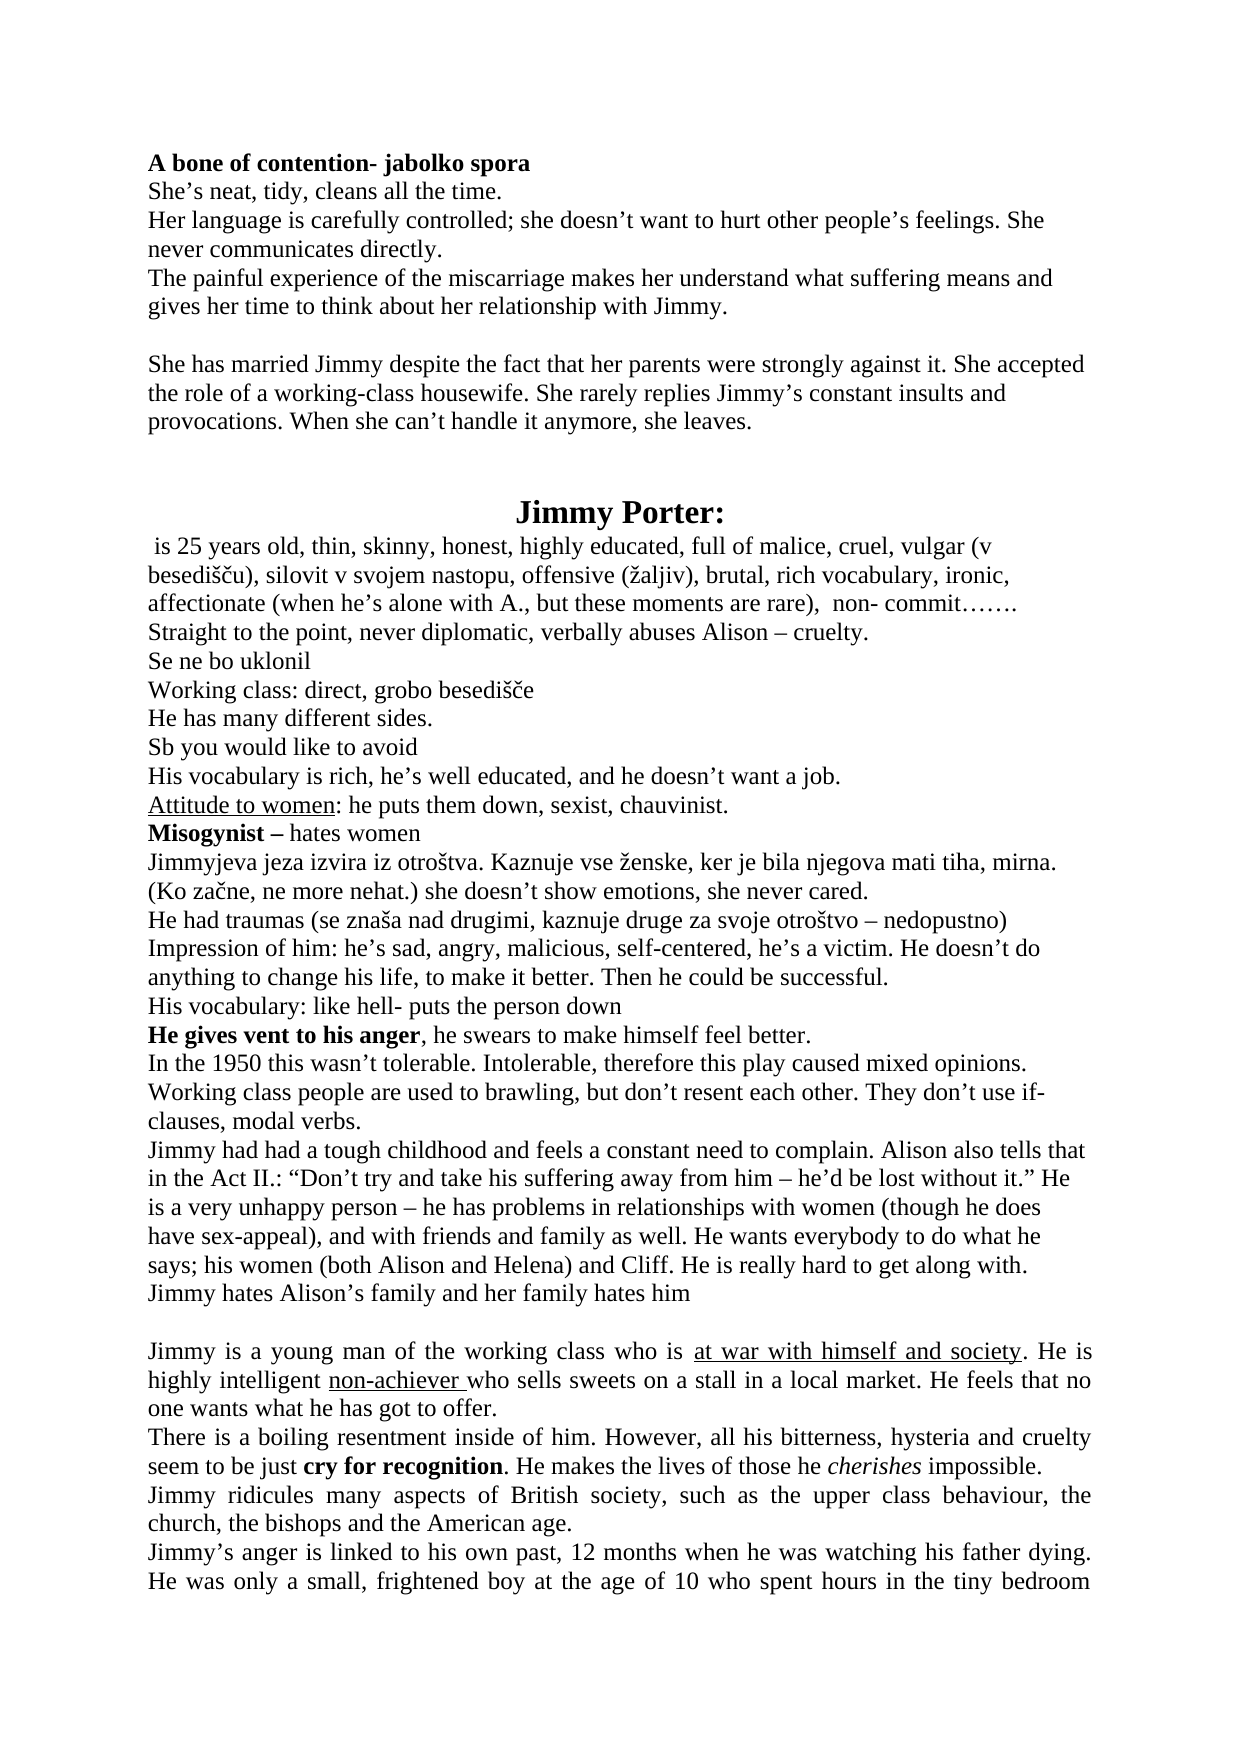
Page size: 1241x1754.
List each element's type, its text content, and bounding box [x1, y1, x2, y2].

text In the 1950 this wasn’t tolerable. Intolerable, therefore this play caused mixed opinions. [148, 1048, 1093, 1077]
text Jimmy is a young man of the working class who is at war with himself and society. He is highly intelligent non-achiever who sells sweets on a stall in a local market. He feels that no one wants what he has got to offer. [148, 1336, 1093, 1422]
text A bone of contention- jabolko spora [148, 148, 1093, 176]
text Attitude to women: he puts them down, sexist, chauvinist. [148, 790, 1093, 818]
text He has many different sides. [148, 703, 1093, 732]
text is 25 years old, thin, skinny, honest, highly educated, full of malice, cruel, vulgar (v besedišču), silovit v svojem nastopu, offensive (žaljiv), brutal, rich vocabulary, ironic, affectionate (when he’s alone with A., but these moments are rare), non- commit……. [148, 531, 1093, 617]
text Impression of him: he’s sad, angry, malicious, self-centered, he’s a victim. He doesn’t do anything to change his life, to make it better. Then he could be successful. [148, 933, 1093, 991]
text He had traumas (se znaša nad drugimi, kaznuje druge za svoje otroštvo – nedopustno) [148, 905, 1093, 933]
text She’s neat, tidy, cleans all the time. [148, 176, 1093, 205]
text Se ne bo uklonil [148, 646, 1093, 675]
text Her language is carefully controlled; she doesn’t want to hurt other people’s feelings. She never communicates directly. [148, 205, 1093, 263]
text The painful experience of the miscarriage makes her understand what suffering means and gives her time to think about her relationship with Jimmy. [148, 263, 1093, 320]
text Misogynist – hates women [148, 818, 1093, 847]
text Jimmy Porter: [148, 493, 1093, 531]
text He gives vent to his anger, he swears to make himself feel better. [148, 1020, 1093, 1048]
text She has married Jimmy despite the fact that her parents were strongly against it. She accepted the role of a working-class housewife. She rarely replies Jimmy’s constant insults and provocations. When she can’t handle it anymore, she leaves. [148, 349, 1093, 435]
text Jimmy hates Alison’s family and her family hates him [148, 1278, 1093, 1307]
text Working class: direct, grobo besedišče [148, 675, 1093, 703]
text Working class people are used to brawling, but don’t resent each other. They don’t use if- clauses, modal verbs. [148, 1077, 1093, 1135]
text Jimmy ridicules many aspects of British society, such as the upper class behaviour, the church, the bishops and the American age. [148, 1480, 1093, 1537]
text His vocabulary is rich, he’s well educated, and he doesn’t want a job. [148, 761, 1093, 790]
text His vocabulary: like hell- puts the person down [148, 991, 1093, 1020]
text Jimmyjeva jeza izvira iz otroštva. Kaznuje vse ženske, ker je bila njegova mati tiha, mirna. [148, 847, 1093, 876]
text Jimmy had had a tough childhood and feels a constant need to complain. Alison also tells that in the Act II.: “Don’t try and take his suffering away from him – he’d be lost without it.” He is a very unhappy person – he has problems in relationships with women (though he does have sex-appeal), and with friends and family as well. He wants everybody to do what he says; his women (both Alison and Helena) and Cliff. He is really hard to get along with. [148, 1135, 1093, 1278]
text Straight to the point, never diplomatic, verbally abuses Alison – cruelty. [148, 617, 1093, 646]
text Sb you would like to avoid [148, 732, 1093, 761]
text Jimmy’s anger is linked to his own past, 12 months when he was watching his father dying. He was only a small, frightened boy at the age of 10 who spent hours in the tiny bedroom [148, 1537, 1093, 1595]
text There is a boiling resentment inside of him. However, all his bitterness, hysteria and cruelty seem to be just cry for recognition. He makes the lives of those he cherishes impossible. [148, 1422, 1093, 1480]
text (Ko začne, ne more nehat.) she doesn’t show emotions, she never cared. [148, 876, 1093, 905]
